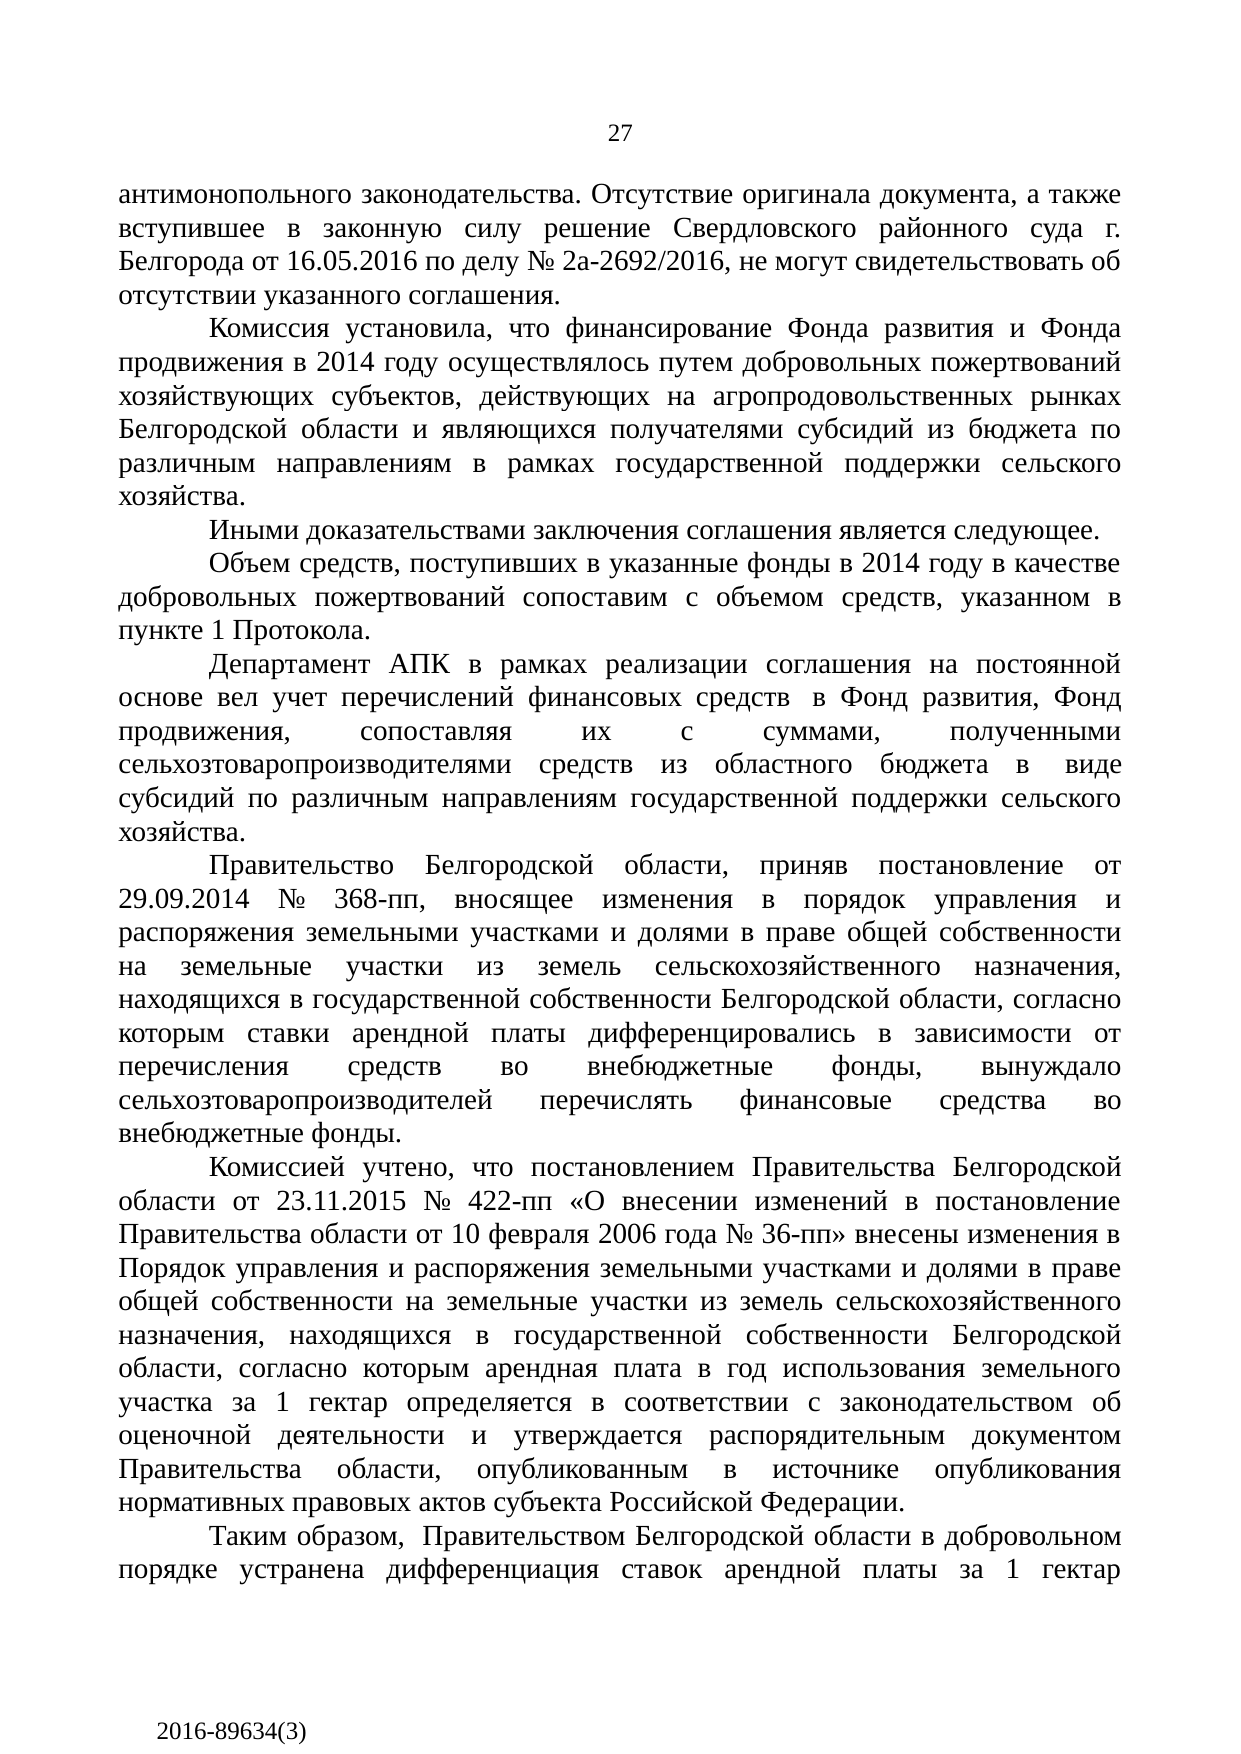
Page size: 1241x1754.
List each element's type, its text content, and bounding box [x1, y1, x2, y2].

text Правительство Белгородской области, приняв постановление от 29.09.2014 № 368-пп, вносящее изменения в порядок управления и распоряжения земельными участками и долями в праве общей собственности на земельные участки из земель сельскохозяйственного назначения, находящихся в государственной собственности Белгородской области, согласно которым ставки арендной платы дифференцировались в зависимости от перечисления средств во внебюджетные фонды, вынуждало сельхозтоваропроизводителей перечислять финансовые средства во внебюджетные фонды. [118, 847, 1122, 1149]
text Иными доказательствами заключения соглашения является следующее. [118, 512, 1122, 545]
text Комиссия установила, что финансирование Фонда развития и Фонда продвижения в 2014 году осуществлялось путем добровольных пожертвований хозяйствующих субъектов, действующих на агропродовольственных рынках Белгородской области и являющихся получателями субсидий из бюджета по различным направлениям в рамках государственной поддержки сельского хозяйства. [118, 311, 1122, 512]
text Комиссией учтено, что постановлением Правительства Белгородской области от 23.11.2015 № 422-пп «О внесении изменений в постановление Правительства области от 10 февраля 2006 года № 36-пп» внесены изменения в Порядок управления и распоряжения земельными участками и долями в праве общей собственности на земельные участки из земель сельскохозяйственного назначения, находящихся в государственной собственности Белгородской области, согласно которым арендная плата в год использования земельного участка за 1 гектар определяется в соответствии с законодательством об оценочной деятельности и утверждается распорядительным документом Правительства области, опубликованным в источнике опубликования нормативных правовых актов субъекта Российской Федерации. [118, 1149, 1122, 1518]
text Объем средств, поступивших в указанные фонды в 2014 году в качестве добровольных пожертвований сопоставим с объемом средств, указанном в пункте 1 Протокола. [118, 545, 1122, 646]
text Департамент АПК в рамках реализации соглашения на постоянной основе вел учет перечислений финансовых средств в Фонд развития, Фонд продвижения, сопоставляя их с суммами, полученными сельхозтоваропроизводителями средств из областного бюджета в виде субсидий по различным направлениям государственной поддержки сельского хозяйства. [118, 646, 1122, 847]
text антимонопольного законодательства. Отсутствие оригинала документа, а также вступившее в законную силу решение Свердловского районного суда г. Белгорода от 16.05.2016 по делу № 2а-2692/2016, не могут свидетельствовать об отсутствии указанного соглашения. [118, 176, 1122, 311]
text Таким образом, Правительством Белгородской области в добровольном порядке устранена дифференциация ставок арендной платы за 1 гектар [118, 1518, 1122, 1585]
